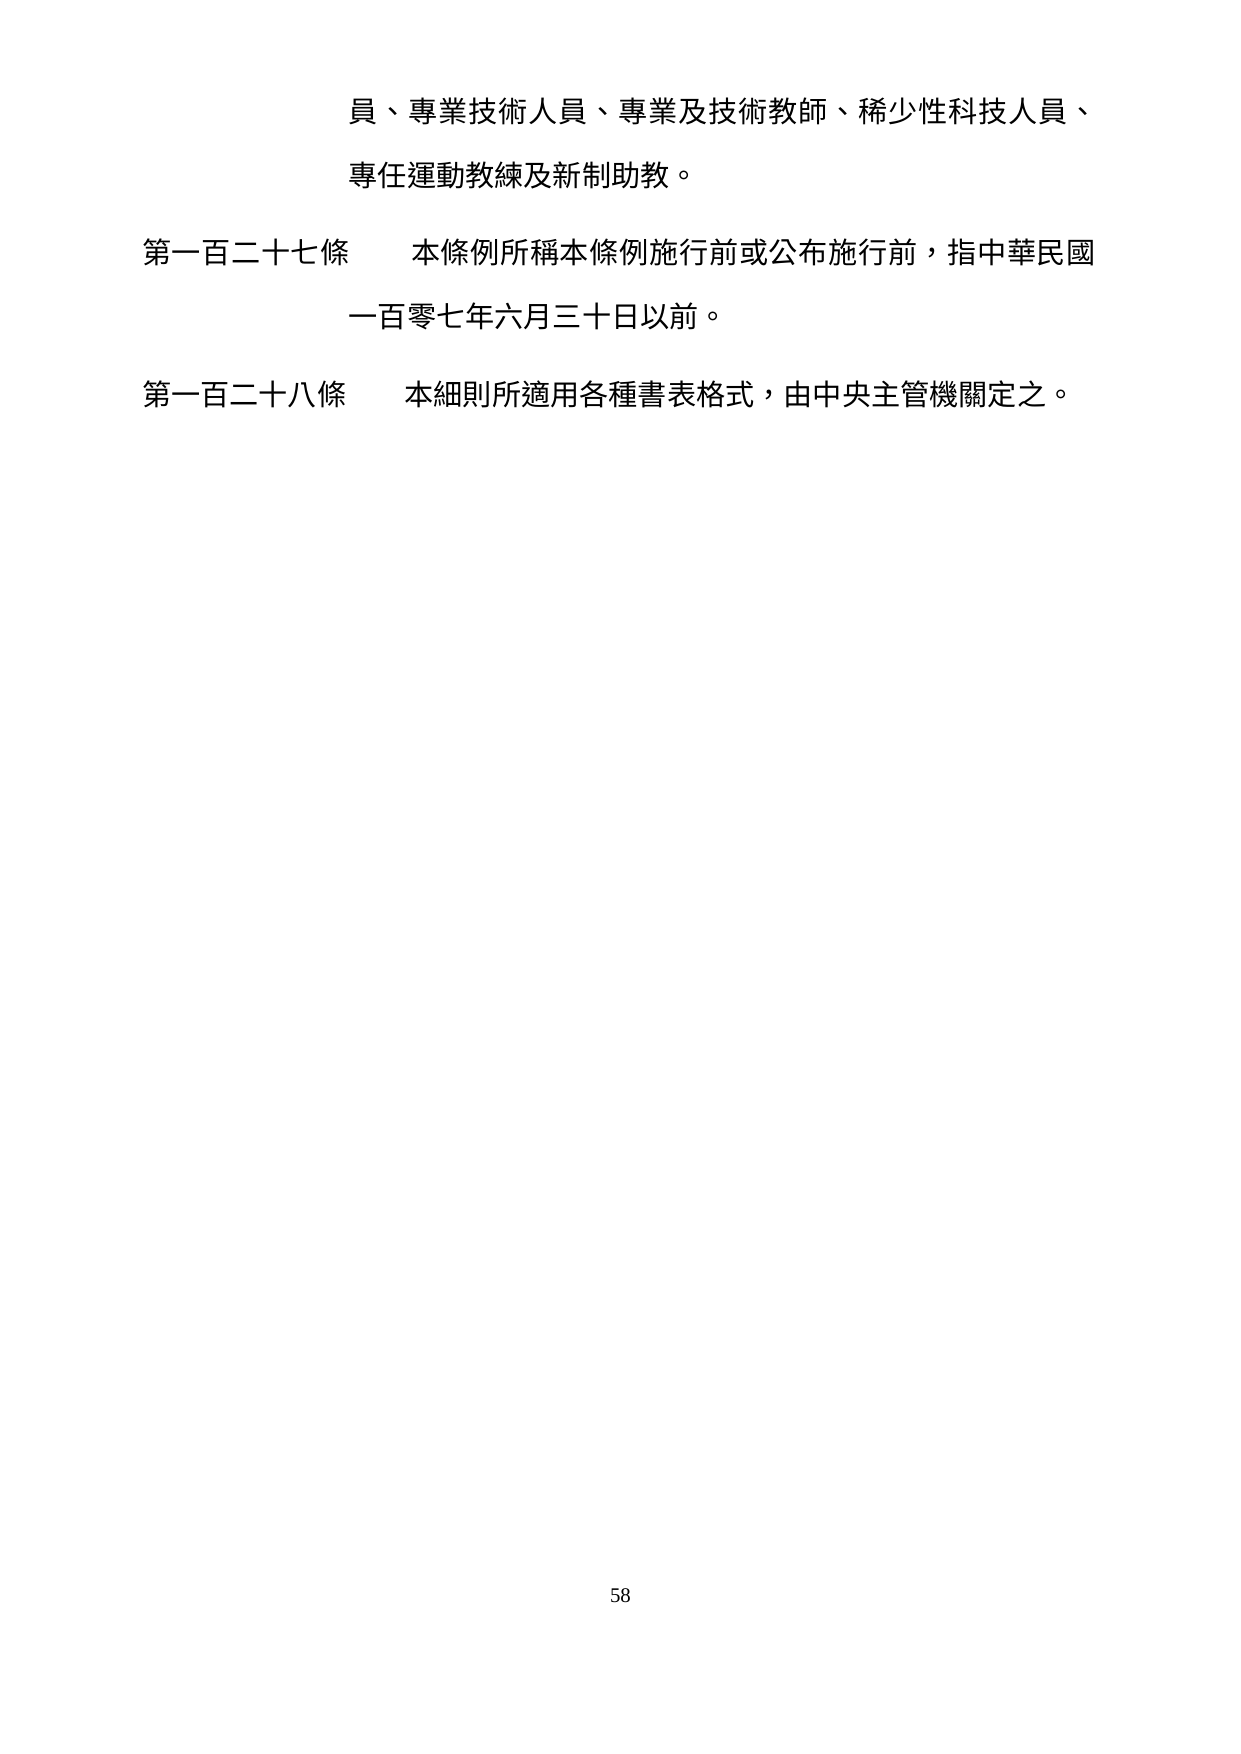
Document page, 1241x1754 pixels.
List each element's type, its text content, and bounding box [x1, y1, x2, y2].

text 員、專業技術人員、專業及技術教師、稀少性科技人員、專任運動教練及新制助教。 [142, 89, 1098, 194]
text 第一百二十七條 本條例所稱本條例施行前或公布施行前，指中華民國一百零七年六月三十日以前。 [142, 230, 1098, 336]
text 第一百二十八條 本細則所適用各種書表格式，由中央主管機關定之。 [142, 372, 1098, 414]
